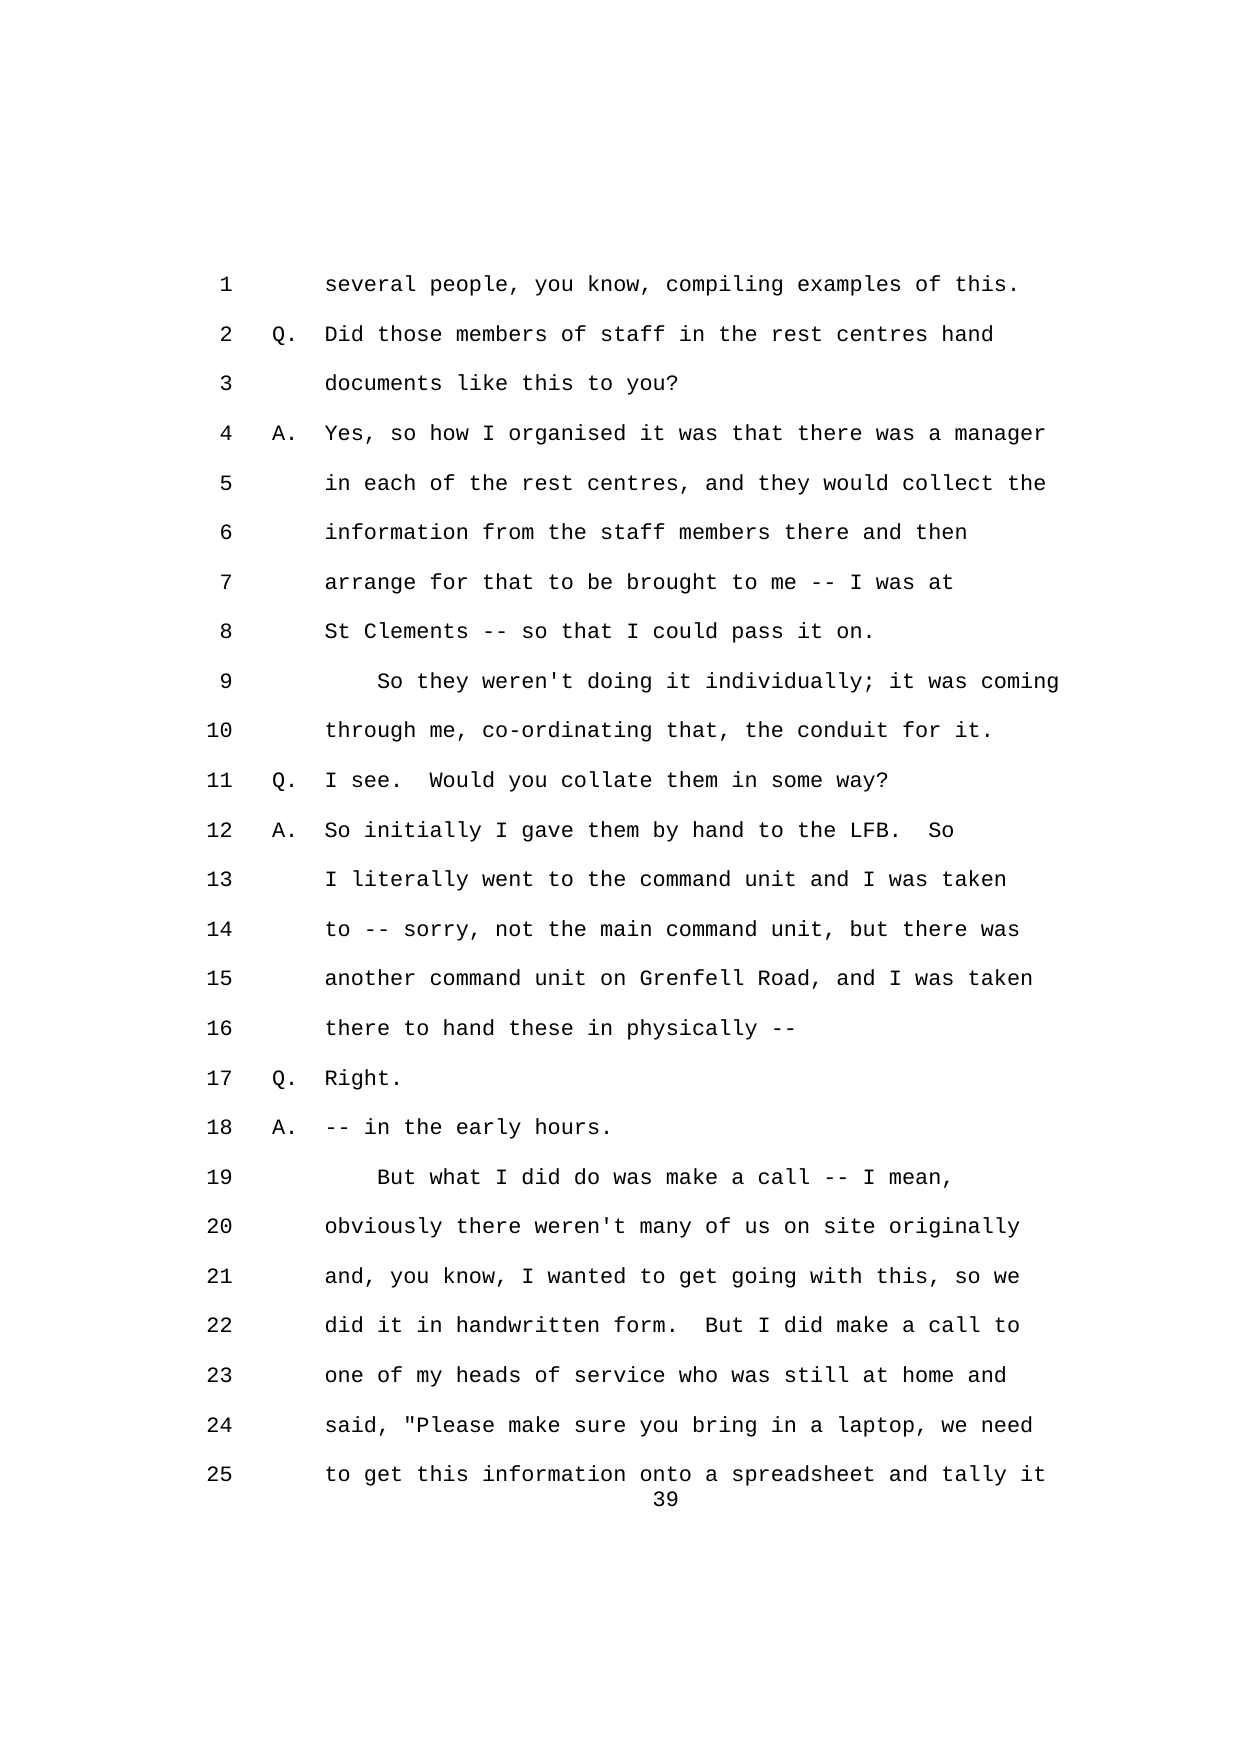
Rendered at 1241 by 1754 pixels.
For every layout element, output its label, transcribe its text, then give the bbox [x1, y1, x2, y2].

text 7 arrange for that to be brought to me -- I was at [75, 571, 1165, 596]
text 16 there to hand these in physically -- [75, 1017, 1165, 1042]
text 23 one of my heads of service who was still at home and [75, 1364, 1165, 1389]
text 10 through me, co-ordinating that, the conduit for it. [75, 719, 1165, 744]
text 39 [75, 1488, 1165, 1513]
text 14 to -- sorry, not the main command unit, but there was [75, 918, 1165, 943]
text 11 Q. I see. Would you collate them in some way? [75, 769, 1165, 794]
text 1 several people, you know, compiling examples of this. [75, 273, 1165, 298]
text 2 Q. Did those members of staff in the rest centres hand [75, 323, 1165, 348]
text 21 and, you know, I wanted to get going with this, so we [75, 1265, 1165, 1290]
text 3 documents like this to you? [75, 372, 1165, 397]
text 24 said, "Please make sure you bring in a laptop, we need [75, 1414, 1165, 1438]
text 15 another command unit on Grenfell Road, and I was taken [75, 967, 1165, 992]
text 4 A. Yes, so how I organised it was that there was a manager [75, 422, 1165, 447]
text 12 A. So initially I gave them by hand to the LFB. So [75, 819, 1165, 843]
text 22 did it in handwritten form. But I did make a call to [75, 1314, 1165, 1339]
text 25 to get this information onto a spreadsheet and tally it [75, 1463, 1165, 1488]
text 5 in each of the rest centres, and they would collect the [75, 472, 1165, 496]
text 6 information from the staff members there and then [75, 521, 1165, 546]
text 13 I literally went to the command unit and I was taken [75, 868, 1165, 893]
text 20 obviously there weren't many of us on site originally [75, 1215, 1165, 1240]
text 18 A. -- in the early hours. [75, 1116, 1165, 1141]
text 19 But what I did do was make a call -- I mean, [75, 1166, 1165, 1191]
text 8 St Clements -- so that I could pass it on. [75, 620, 1165, 645]
text 17 Q. Right. [75, 1067, 1165, 1091]
text 9 So they weren't doing it individually; it was coming [75, 670, 1165, 695]
